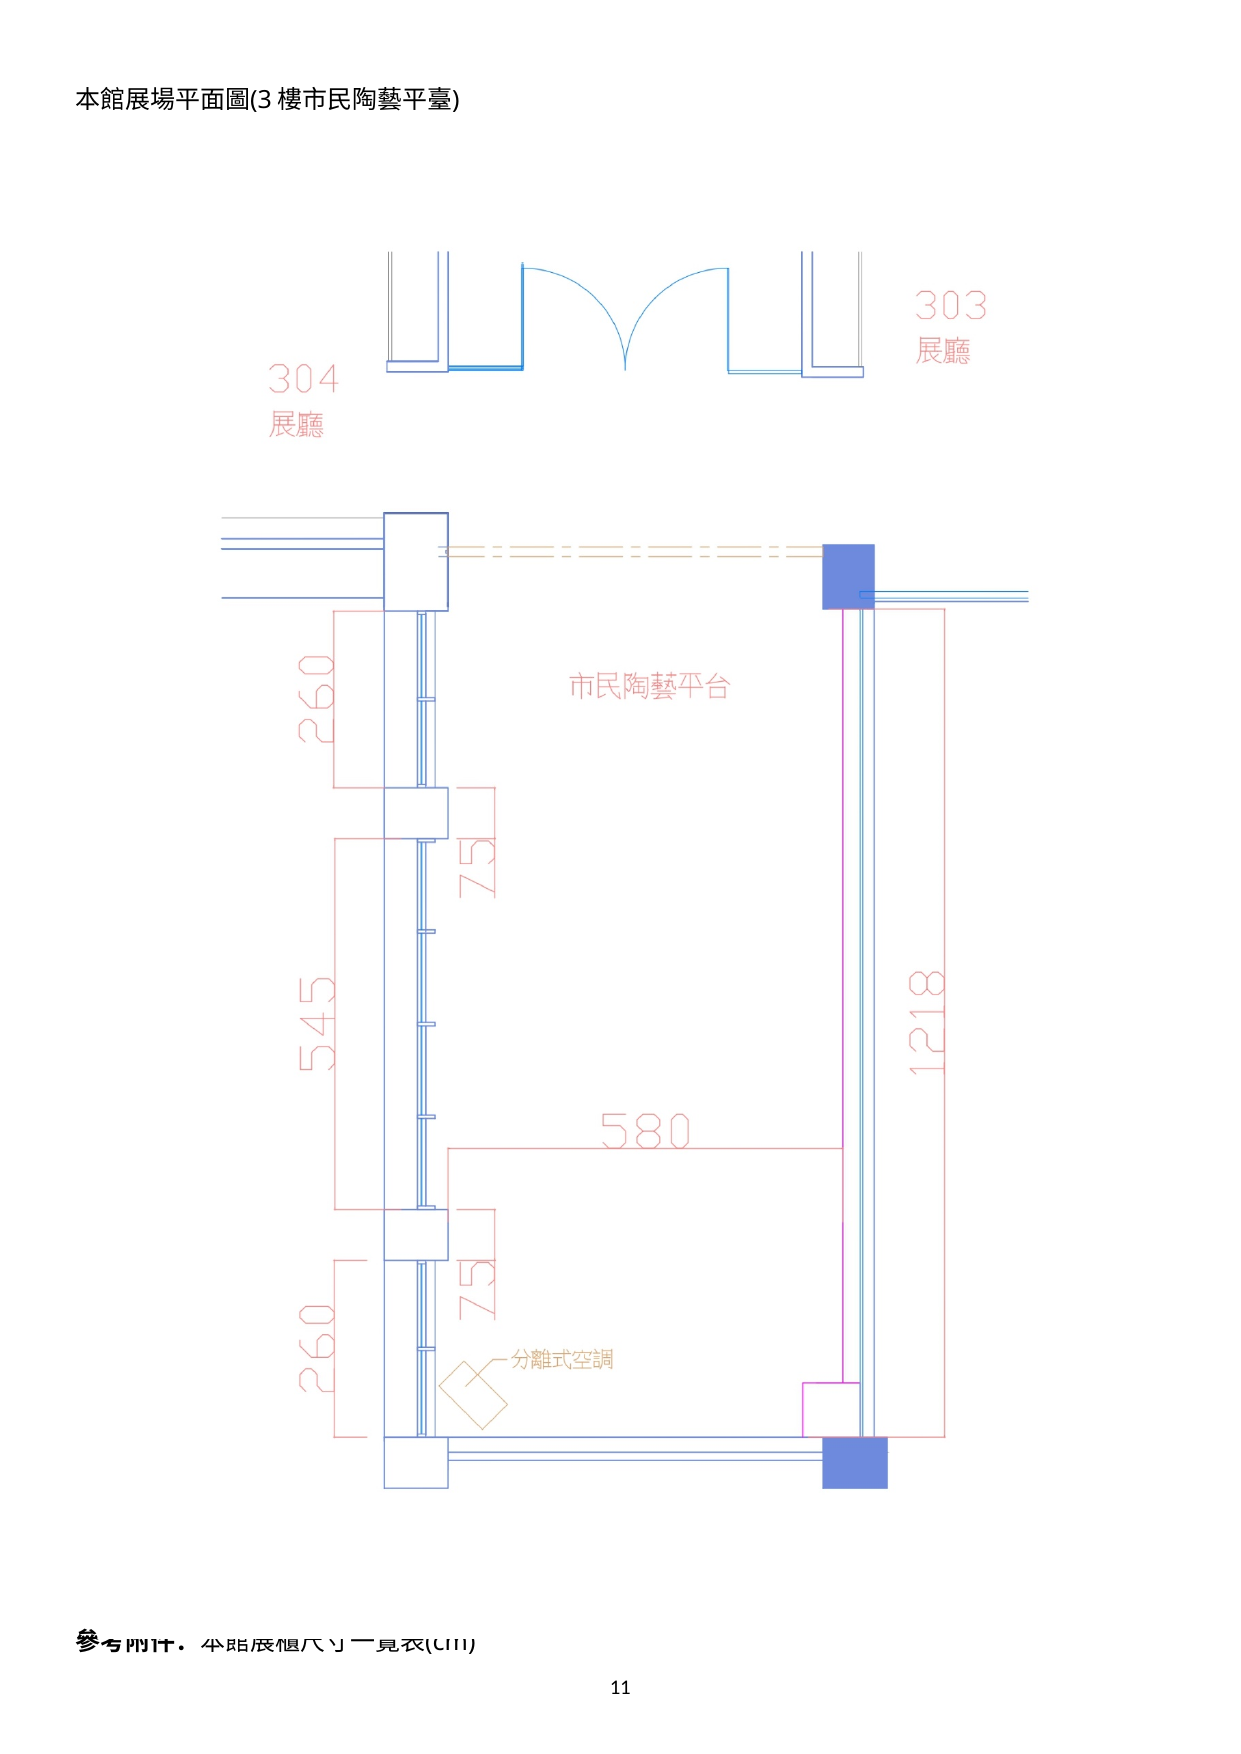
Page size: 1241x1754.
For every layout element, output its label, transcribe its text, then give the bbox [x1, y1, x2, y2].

picture [97, 159, 1144, 1639]
text 本館展場平面圖(3樓市民陶藝平臺) [75, 75, 1165, 117]
text 參考附件：本館展櫃尺寸一覽表(cm) [75, 1617, 1165, 1658]
